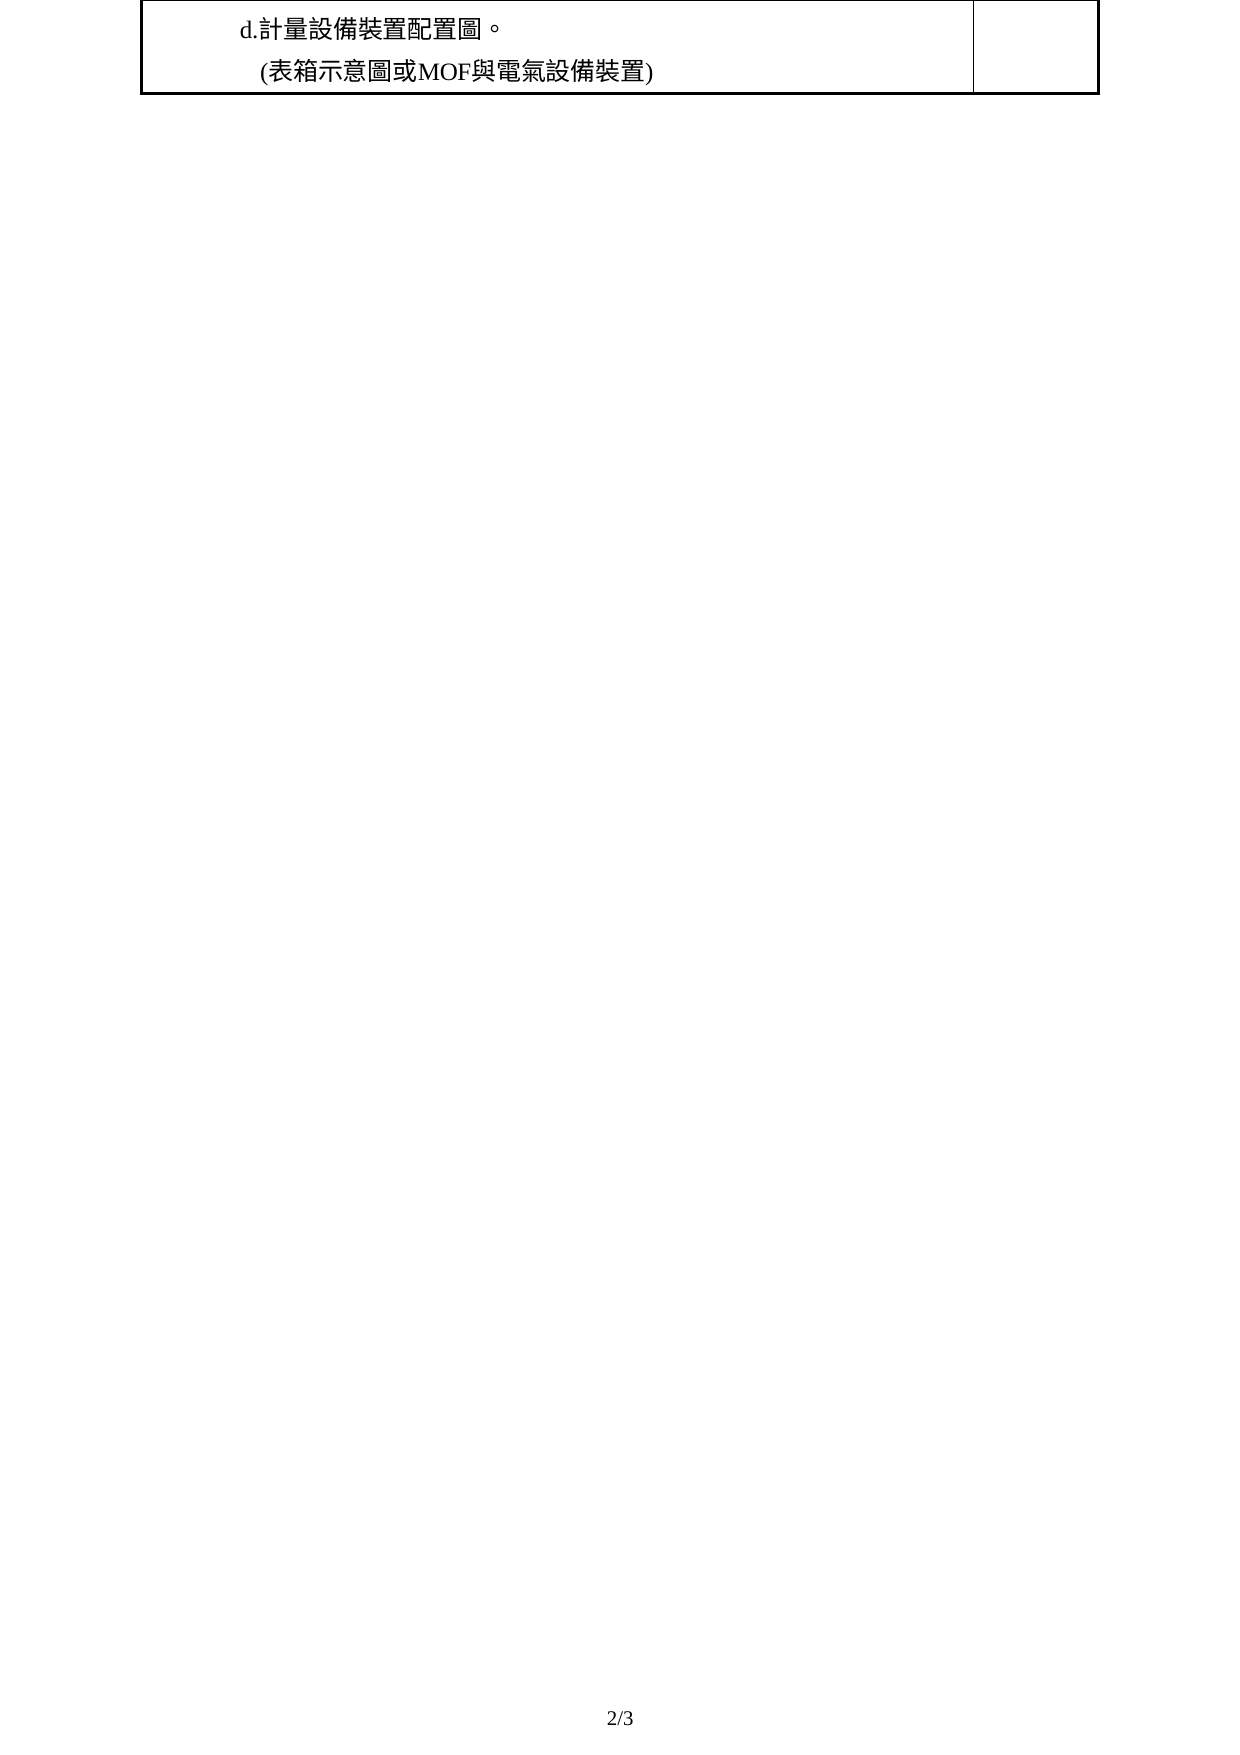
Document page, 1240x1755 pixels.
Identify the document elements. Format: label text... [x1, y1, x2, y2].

table_cell d.計量設備裝置配置圖。 (表箱示意圖或MOF與電氣設備裝置) [143, 1, 973, 92]
table_cell [974, 1, 1097, 92]
